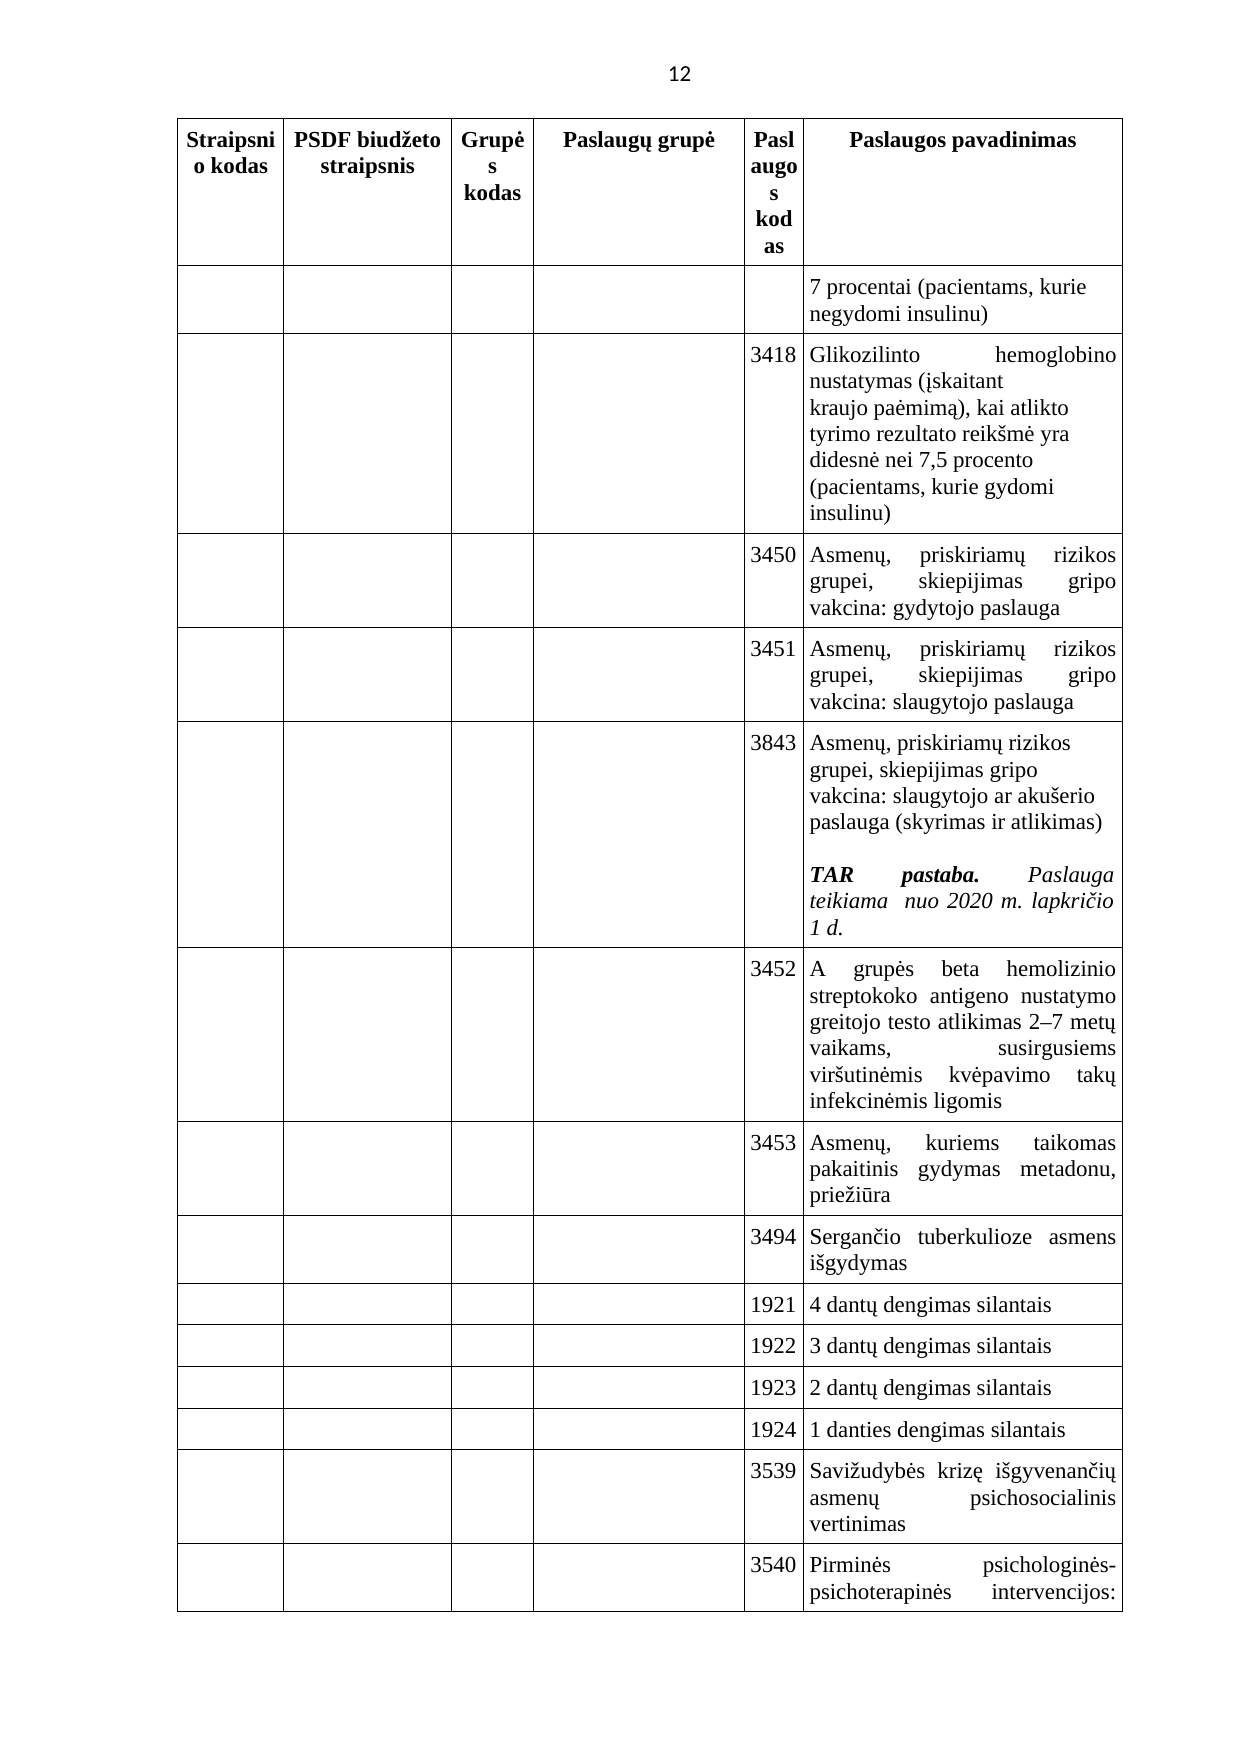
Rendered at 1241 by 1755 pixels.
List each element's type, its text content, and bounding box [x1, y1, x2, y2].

table_cell [178, 1122, 283, 1215]
table_cell 1921 [745, 1284, 803, 1324]
table_cell 3451 [745, 628, 803, 721]
table_cell [284, 1544, 451, 1611]
table_cell [534, 1367, 744, 1407]
table_header Straipsnio kodas [178, 119, 283, 265]
table_header Paslaugos pavadinimas [804, 119, 1122, 265]
table_cell [534, 722, 744, 947]
table_cell [452, 948, 533, 1121]
table_cell [534, 1409, 744, 1449]
table_cell 7 procentai (pacientams, kurie negydomi insulinu) [804, 266, 1122, 333]
table_cell 1 danties dengimas silantais [804, 1409, 1122, 1449]
table_cell 3494 [745, 1216, 803, 1283]
table_cell [178, 266, 283, 333]
table_cell [534, 1122, 744, 1215]
table_cell [284, 1122, 451, 1215]
table_cell [534, 266, 744, 333]
table_cell [178, 1544, 283, 1611]
table_cell [284, 1409, 451, 1449]
table_cell [452, 1450, 533, 1543]
table_cell [534, 534, 744, 627]
table_cell [534, 628, 744, 721]
table_cell [284, 1325, 451, 1366]
table_cell 3453 [745, 1122, 803, 1215]
table_cell [452, 1409, 533, 1449]
table_cell [284, 334, 451, 533]
table_header PSDF biudžeto straipsnis [284, 119, 451, 265]
table_cell Savižudybės krizę išgyvenančių asmenų psichosocialinis vertinimas [804, 1450, 1122, 1543]
table_cell [178, 948, 283, 1121]
table_cell [452, 1367, 533, 1407]
table_cell [284, 266, 451, 333]
table_cell 1924 [745, 1409, 803, 1449]
table_cell Asmenų, kuriems taikomas pakaitinis gydymas metadonu, priežiūra [804, 1122, 1122, 1215]
table_cell [284, 1367, 451, 1407]
table_cell [178, 1367, 283, 1407]
table_cell [178, 534, 283, 627]
table_cell [534, 1450, 744, 1543]
table_cell [284, 1284, 451, 1324]
table_cell [284, 534, 451, 627]
table_cell 3540 [745, 1544, 803, 1611]
table_cell Asmenų, priskiriamų rizikos grupei, skiepijimas gripo vakcina: gydytojo paslauga [804, 534, 1122, 627]
table_cell 3450 [745, 534, 803, 627]
table_cell Glikozilinto hemoglobino nustatymas (įskaitant kraujo paėmimą), kai atlikto tyrimo rezultato reikšmė yra didesnė nei 7,5 procento (pacientams, kurie gydomi insulinu) [804, 334, 1122, 533]
table_cell Asmenų, priskiriamų rizikos grupei, skiepijimas gripo vakcina: slaugytojo paslauga [804, 628, 1122, 721]
table_cell [452, 334, 533, 533]
table_cell 3843 [745, 722, 803, 947]
table_header Paslaugos kodas [745, 119, 803, 265]
table_cell 3 dantų dengimas silantais [804, 1325, 1122, 1366]
table_cell 3418 [745, 334, 803, 533]
table_cell [452, 266, 533, 333]
table_cell [452, 1284, 533, 1324]
table_cell 3539 [745, 1450, 803, 1543]
table_cell 2 dantų dengimas silantais [804, 1367, 1122, 1407]
table_header Paslaugų grupė [534, 119, 744, 265]
table_cell [452, 628, 533, 721]
table_cell 1923 [745, 1367, 803, 1407]
table_cell [178, 1409, 283, 1449]
table_cell 1922 [745, 1325, 803, 1366]
table_cell [284, 1216, 451, 1283]
table_cell [284, 948, 451, 1121]
table_cell [452, 1216, 533, 1283]
table_cell [534, 334, 744, 533]
table_cell [745, 266, 803, 333]
table_cell [534, 948, 744, 1121]
table_cell Pirminės psichologinės-psichoterapinės intervencijos: [804, 1544, 1122, 1611]
table_cell [452, 722, 533, 947]
table_header Grupės kodas [452, 119, 533, 265]
table_cell [452, 1325, 533, 1366]
table_cell Sergančio tuberkulioze asmens išgydymas [804, 1216, 1122, 1283]
table_cell [534, 1216, 744, 1283]
table_cell [178, 1450, 283, 1543]
table_cell 3452 [745, 948, 803, 1121]
table_cell [284, 628, 451, 721]
table_cell A grupės beta hemolizinio streptokoko antigeno nustatymo greitojo testo atlikimas 2–7 metų vaikams, susirgusiems viršutinėmis kvėpavimo takų infekcinėmis ligomis [804, 948, 1122, 1121]
table_cell [452, 534, 533, 627]
table_cell [178, 1284, 283, 1324]
table_cell [452, 1544, 533, 1611]
table_cell [534, 1284, 744, 1324]
table_cell [452, 1122, 533, 1215]
table_cell [178, 1216, 283, 1283]
table_cell Asmenų, priskiriamų rizikos grupei, skiepijimas gripo vakcina: slaugytojo ar akušerio paslauga (skyrimas ir atlikimas) TAR pastaba. Paslauga teikiama nuo 2020 m. lapkričio 1 d. [804, 722, 1122, 947]
table_cell [178, 1325, 283, 1366]
table_cell [534, 1325, 744, 1366]
table_cell [178, 628, 283, 721]
table_cell [284, 1450, 451, 1543]
table_cell [178, 334, 283, 533]
table_cell 4 dantų dengimas silantais [804, 1284, 1122, 1324]
table_cell [178, 722, 283, 947]
table_cell [534, 1544, 744, 1611]
table_cell [284, 722, 451, 947]
